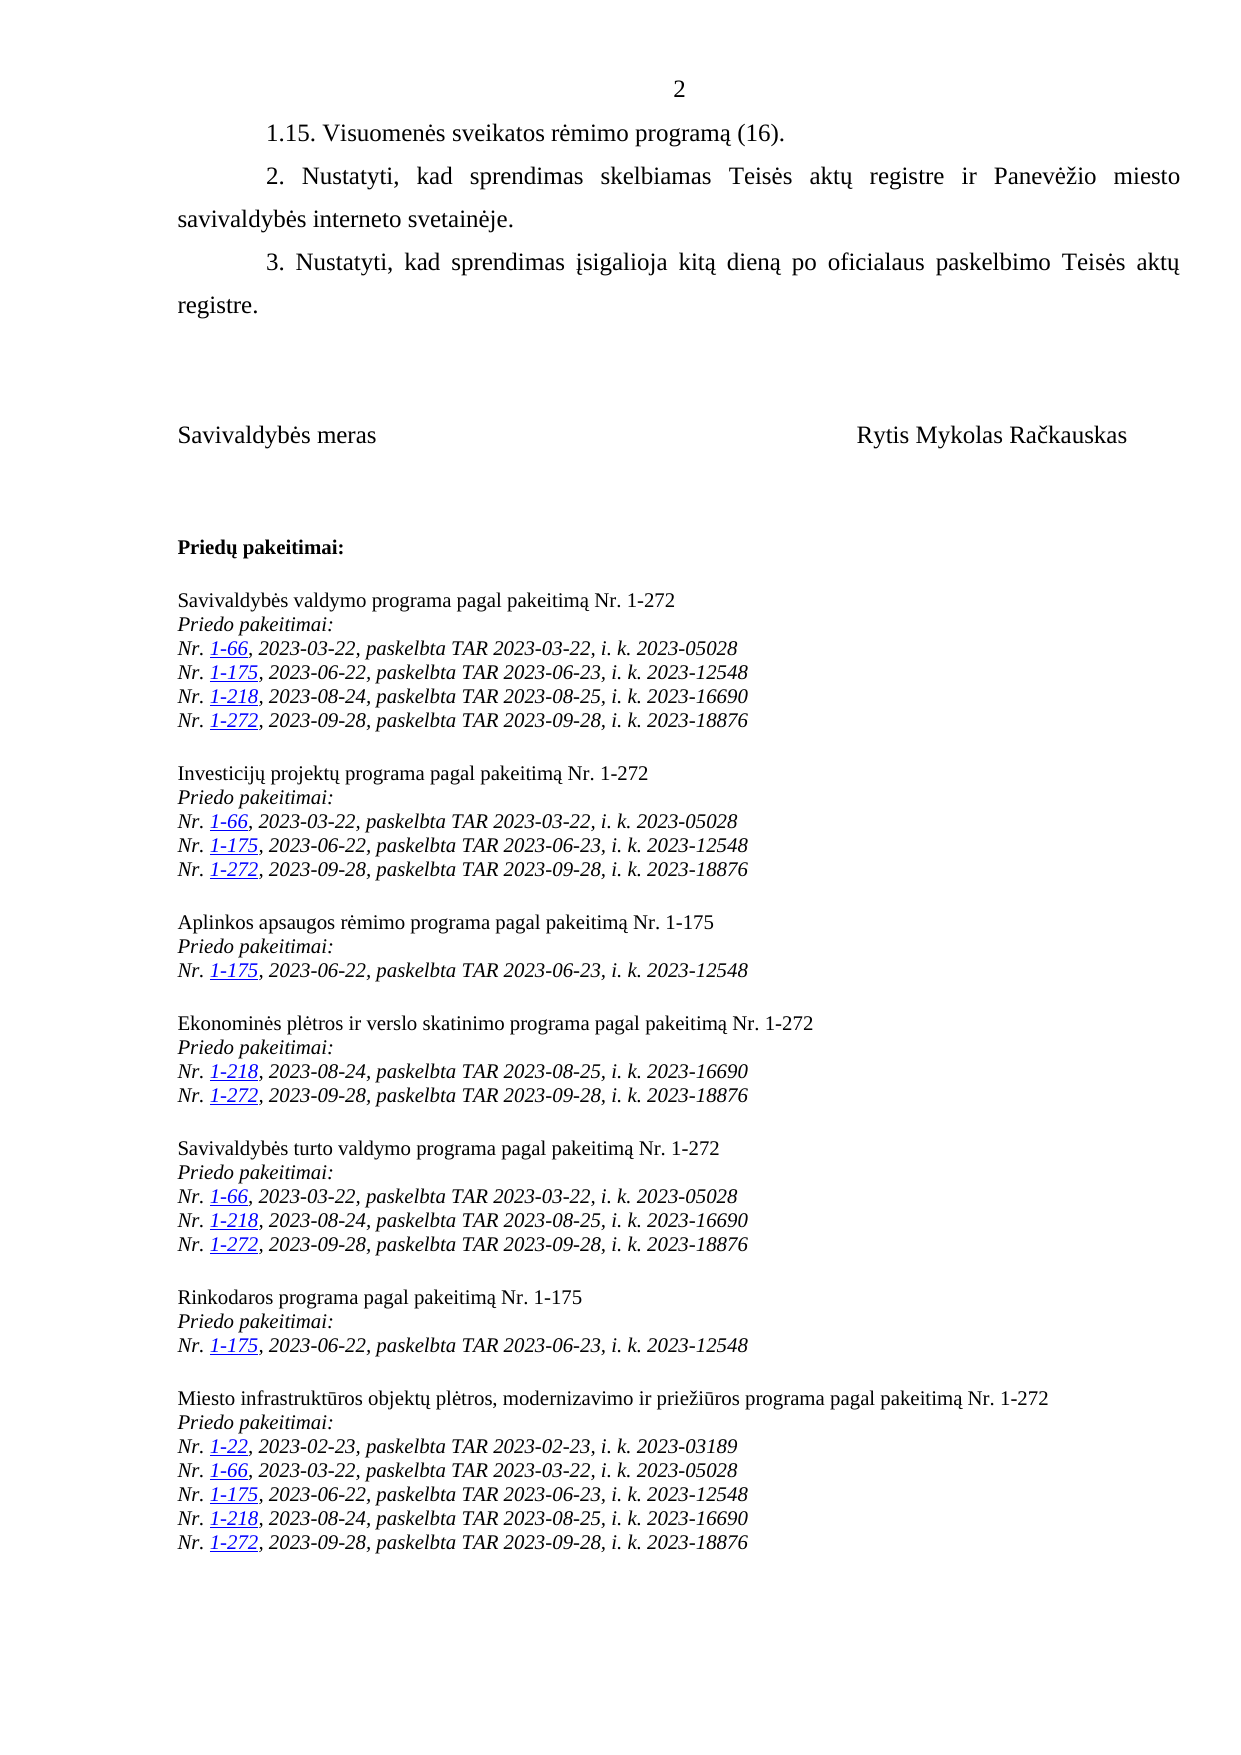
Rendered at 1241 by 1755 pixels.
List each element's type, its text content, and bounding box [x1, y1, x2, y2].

text Nr. 1-175, 2023-06-22, paskelbta TAR 2023-06-23, i. k. 2023-12548 [177, 1482, 1181, 1506]
text Nr. 1-218, 2023-08-24, paskelbta TAR 2023-08-25, i. k. 2023-16690 [177, 1059, 1181, 1083]
text 2. Nustatyti, kad sprendimas skelbiamas Teisės aktų registre ir Panevėžio miesto savivaldybės interneto svetainėje. [177, 161, 1181, 233]
text Nr. 1-272, 2023-09-28, paskelbta TAR 2023-09-28, i. k. 2023-18876 [177, 857, 1181, 881]
text Nr. 1-66, 2023-03-22, paskelbta TAR 2023-03-22, i. k. 2023-05028 [177, 809, 1181, 833]
text Nr. 1-218, 2023-08-24, paskelbta TAR 2023-08-25, i. k. 2023-16690 [177, 1208, 1181, 1232]
text Priedų pakeitimai: [177, 535, 1181, 559]
text Nr. 1-66, 2023-03-22, paskelbta TAR 2023-03-22, i. k. 2023-05028 [177, 1458, 1181, 1482]
text Nr. 1-272, 2023-09-28, paskelbta TAR 2023-09-28, i. k. 2023-18876 [177, 708, 1181, 732]
text Nr. 1-272, 2023-09-28, paskelbta TAR 2023-09-28, i. k. 2023-18876 [177, 1530, 1181, 1554]
text Nr. 1-218, 2023-08-24, paskelbta TAR 2023-08-25, i. k. 2023-16690 [177, 684, 1181, 708]
text Priedo pakeitimai: [177, 1035, 1181, 1059]
text Priedo pakeitimai: [177, 1309, 1181, 1333]
text Nr. 1-175, 2023-06-22, paskelbta TAR 2023-06-23, i. k. 2023-12548 [177, 958, 1181, 982]
text Priedo pakeitimai: [177, 1410, 1181, 1434]
text Aplinkos apsaugos rėmimo programa pagal pakeitimą Nr. 1-175 [177, 910, 1181, 934]
text Priedo pakeitimai: [177, 612, 1181, 636]
text Nr. 1-272, 2023-09-28, paskelbta TAR 2023-09-28, i. k. 2023-18876 [177, 1083, 1181, 1107]
text Savivaldybės turto valdymo programa pagal pakeitimą Nr. 1-272 [177, 1136, 1181, 1160]
text Investicijų projektų programa pagal pakeitimą Nr. 1-272 [177, 761, 1181, 785]
text Savivaldybės valdymo programa pagal pakeitimą Nr. 1-272 [177, 588, 1181, 612]
text Nr. 1-218, 2023-08-24, paskelbta TAR 2023-08-25, i. k. 2023-16690 [177, 1506, 1181, 1530]
text Savivaldybės meras Rytis Mykolas Račkauskas [177, 420, 1181, 449]
text Priedo pakeitimai: [177, 934, 1181, 958]
text Priedo pakeitimai: [177, 785, 1181, 809]
text Nr. 1-175, 2023-06-22, paskelbta TAR 2023-06-23, i. k. 2023-12548 [177, 833, 1181, 857]
text Nr. 1-66, 2023-03-22, paskelbta TAR 2023-03-22, i. k. 2023-05028 [177, 636, 1181, 660]
text Nr. 1-66, 2023-03-22, paskelbta TAR 2023-03-22, i. k. 2023-05028 [177, 1184, 1181, 1208]
text Ekonominės plėtros ir verslo skatinimo programa pagal pakeitimą Nr. 1-272 [177, 1011, 1181, 1035]
text Nr. 1-22, 2023-02-23, paskelbta TAR 2023-02-23, i. k. 2023-03189 [177, 1434, 1181, 1458]
text 1.15. Visuomenės sveikatos rėmimo programą (16). [177, 118, 1181, 147]
text Rinkodaros programa pagal pakeitimą Nr. 1-175 [177, 1285, 1181, 1309]
text Miesto infrastruktūros objektų plėtros, modernizavimo ir priežiūros programa pagal pakeitimą Nr. 1-272 [177, 1386, 1181, 1410]
text Nr. 1-272, 2023-09-28, paskelbta TAR 2023-09-28, i. k. 2023-18876 [177, 1232, 1181, 1256]
text Nr. 1-175, 2023-06-22, paskelbta TAR 2023-06-23, i. k. 2023-12548 [177, 660, 1181, 684]
text Priedo pakeitimai: [177, 1160, 1181, 1184]
text 3. Nustatyti, kad sprendimas įsigalioja kitą dieną po oficialaus paskelbimo Teisės aktų registre. [177, 247, 1181, 319]
text Nr. 1-175, 2023-06-22, paskelbta TAR 2023-06-23, i. k. 2023-12548 [177, 1333, 1181, 1357]
